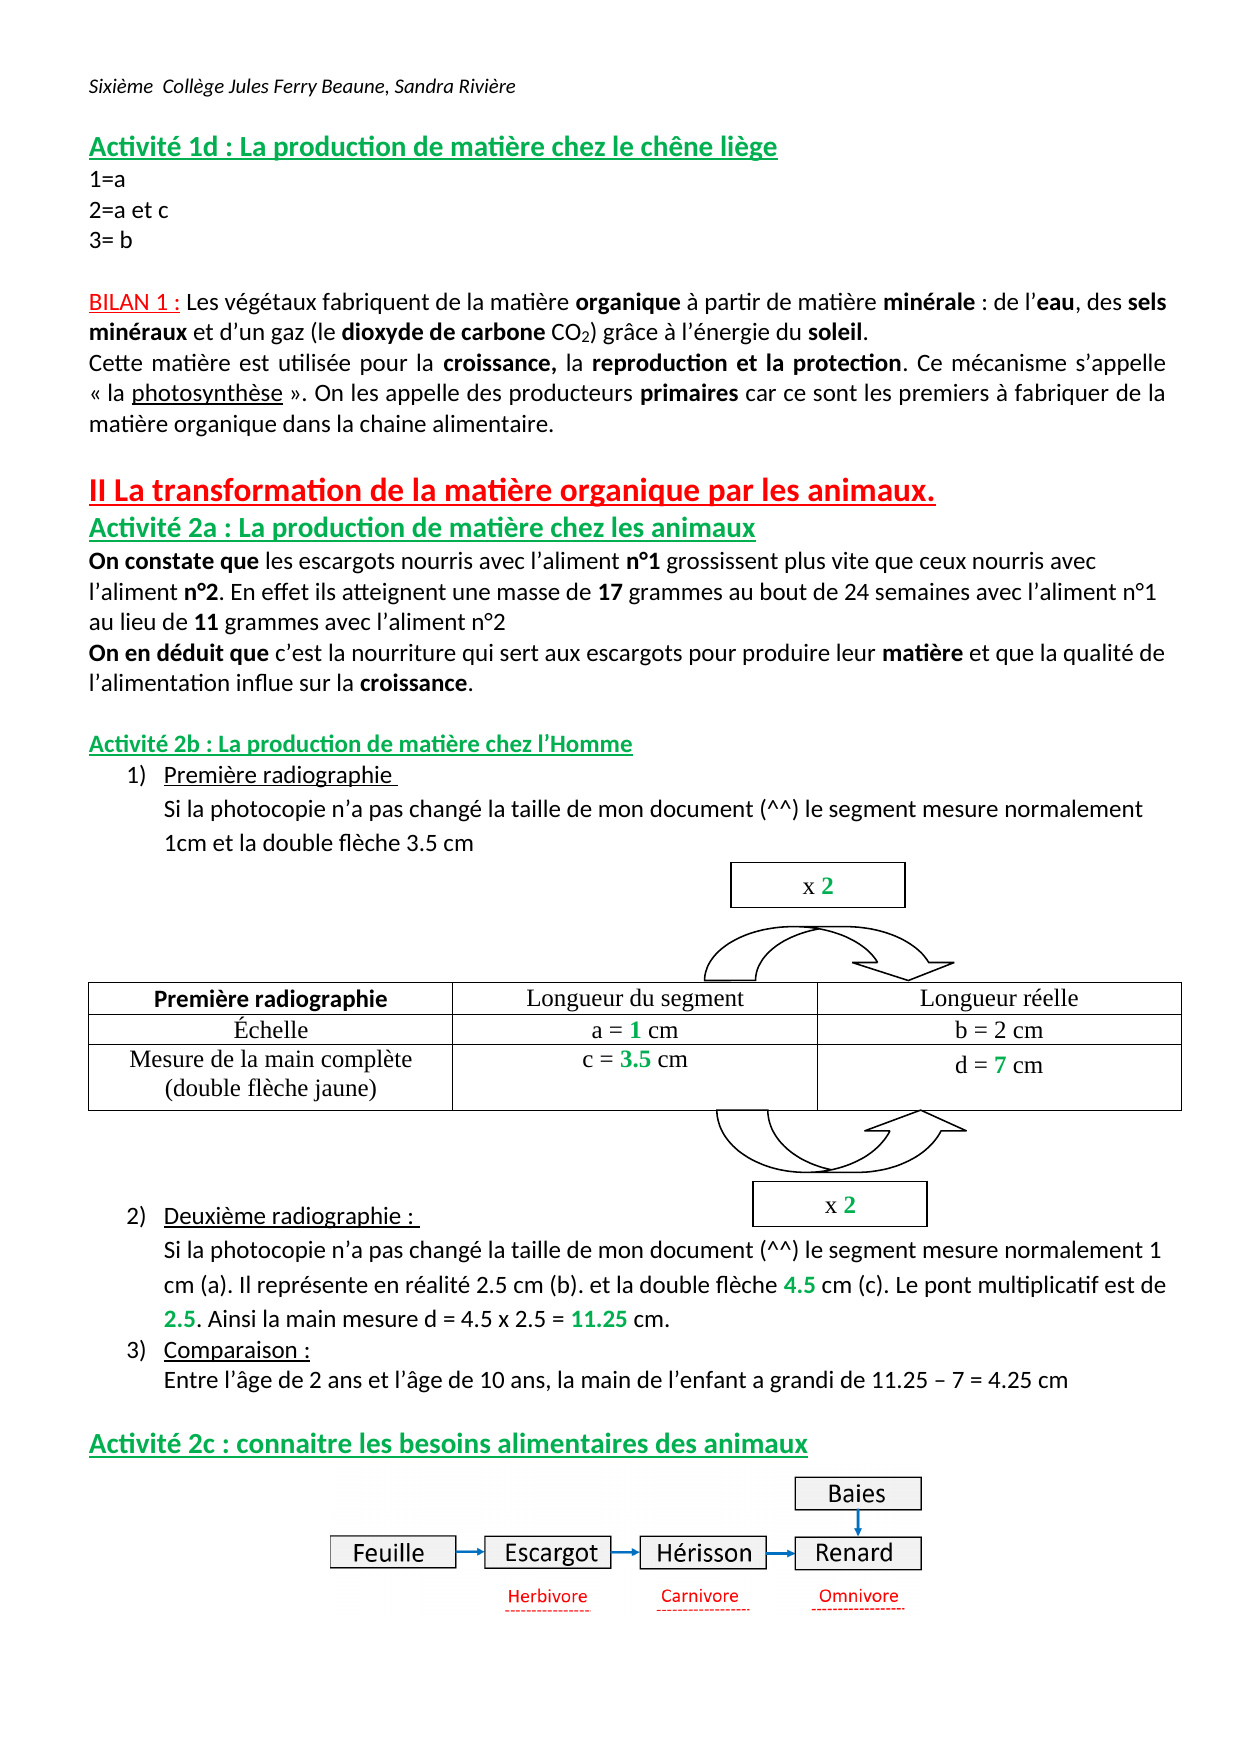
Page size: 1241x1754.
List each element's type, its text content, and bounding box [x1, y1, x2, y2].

text Si la photocopie n’a pas changé la taille de mon document (^^) le segment mesure normalement 1cm et la double flèche 3.5 cm [164, 789, 1167, 858]
text On constate que les escargots nourris avec l’aliment n°1 grossissent plus vite que ceux nourris avec l’aliment n°2. En effet ils atteignent une masse de 17 grammes au bout de 24 semaines avec l’aliment n°1 au lieu de 11 grammes avec l’aliment n°2 [89, 545, 1167, 637]
text Activité 2b : La production de matière chez l’Homme [89, 728, 1167, 759]
text Activité 2a : La production de matière chez les animaux [89, 509, 1167, 545]
text BILAN 1 : Les végétaux fabriquent de la matière organique à partir de matière minérale : de l’eau, des sels minéraux et d’un gaz (le dioxyde de carbone CO2) grâce à l’énergie du soleil. [89, 286, 1167, 347]
table_header Longueur réelle [818, 983, 1181, 1014]
list 3= b [89, 224, 1167, 255]
table_cell Échelle [89, 1015, 452, 1043]
table_cell Mesure de la main complète (double flèche jaune) [89, 1045, 452, 1109]
text Entre l’âge de 2 ans et l’âge de 10 ans, la main de l’enfant a grandi de 11.25 – 7 = 4.25 cm [164, 1364, 1167, 1395]
text II La transformation de la matière organique par les animaux. [89, 469, 1167, 509]
text Si la photocopie n’a pas changé la taille de mon document (^^) le segment mesure normalement 1 cm (a). Il représente en réalité 2.5 cm (b). et la double flèche 4.5 cm (c). Le pont multiplicatif est de 2.5. Ainsi la main mesure d = 4.5 x 2.5 = 11.25 cm. [164, 1231, 1167, 1334]
table_header Longueur du segment [453, 983, 817, 1014]
text Activité 1d : La production de matière chez le chêne liège [89, 128, 1167, 163]
list 2=a et c [89, 194, 1167, 224]
table_header Première radiographie [89, 983, 452, 1014]
text Activité 2c : connaitre les besoins alimentaires des animaux [89, 1426, 1167, 1461]
text x 2 [747, 871, 889, 899]
text Cette matière est utilisée pour la croissance, la reproduction et la protection. Ce mécanisme s’appelle « la photosynthèse ». On les appelle des producteurs primaires car ce sont les premiers à fabriquer de la matière organique dans la chaine alimentaire. [89, 347, 1167, 438]
table_cell a = 1 cm [453, 1015, 817, 1043]
list Deuxième radiographie : [126, 1200, 1167, 1231]
table_cell d = 7 cm [818, 1045, 1181, 1109]
list Première radiographie [126, 759, 1167, 789]
text x 2 [769, 1190, 911, 1218]
text On en déduit que c’est la nourriture qui sert aux escargots pour produire leur matière et que la qualité de l’alimentation influe sur la croissance. [89, 637, 1167, 698]
list Comparaison : [126, 1334, 1167, 1364]
table_cell b = 2 cm [818, 1015, 1181, 1043]
list 1=a [89, 163, 1167, 194]
table_cell c = 3.5 cm [453, 1045, 817, 1109]
